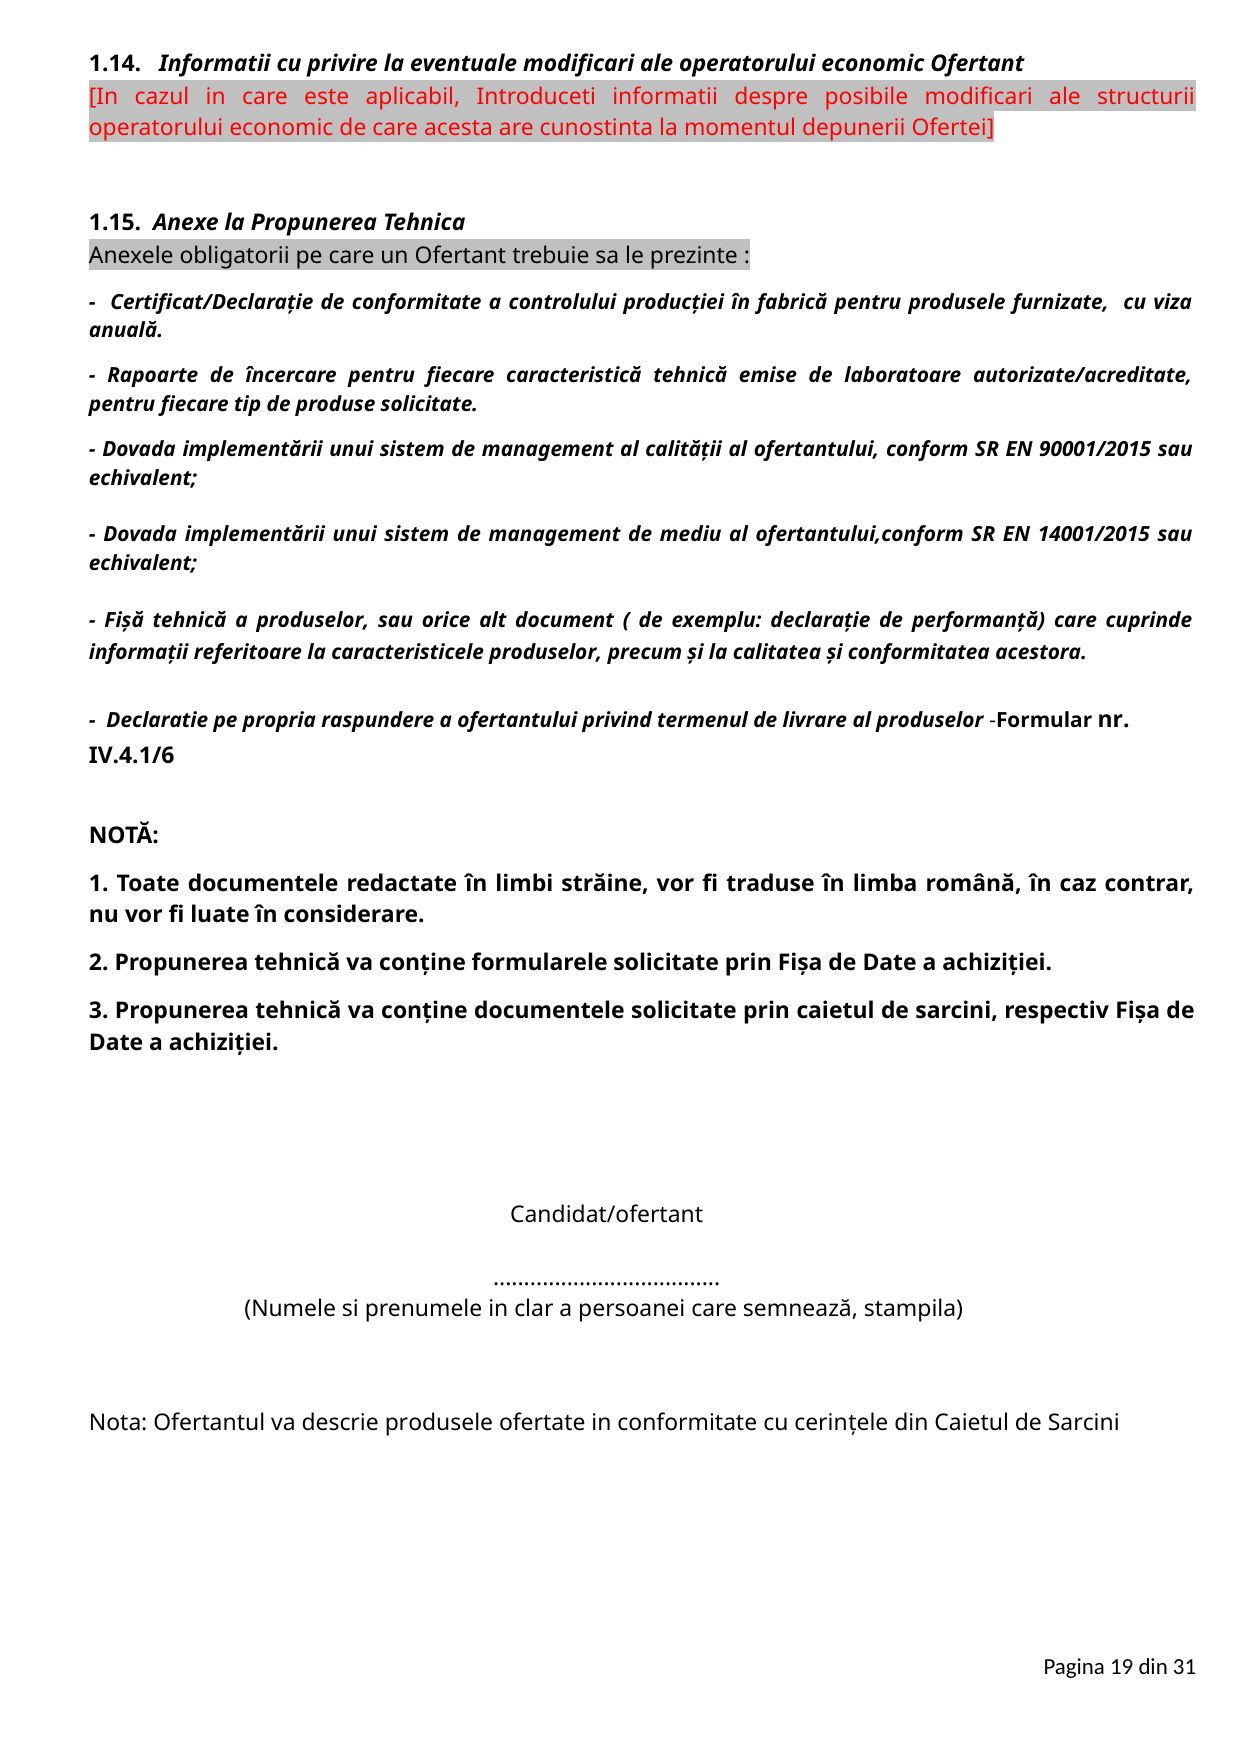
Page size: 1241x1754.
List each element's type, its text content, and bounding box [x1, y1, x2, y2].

text (Numele si prenumele in clar a persoanei care semnează, stampila) [89, 1292, 1124, 1323]
text Candidat/ofertant [89, 1198, 1124, 1229]
text [In cazul in care este aplicabil, Introduceti informatii despre posibile modificari ale structurii operatorului economic de care acesta are cunostinta la momentul depunerii Ofertei] [89, 80, 1196, 142]
text NOTĂ: [89, 819, 1196, 850]
text 1. Toate documentele redactate în limbi străine, vor fi traduse în limba română, în caz contrar, nu vor fi luate în considerare. [89, 867, 1196, 929]
list - Declaratie pe propria raspundere a ofertantului privind termenul de livrare al produselor -Formular nr. IV.4.1/6 [89, 703, 1196, 770]
text ..................................... [89, 1261, 1124, 1292]
subtitle 1.15. Anexe la Propunerea Tehnica [89, 207, 1196, 237]
text - Dovada implementării unui sistem de management de mediu al ofertantului,conform SR EN 14001/2015 sau echivalent; [89, 519, 1196, 576]
list - Fișă tehnică a produselor, sau orice alt document ( de exemplu: declarație de performanță) care cuprinde informații referitoare la caracteristicele produselor, precum și la calitatea și conformitatea acestora. [89, 605, 1196, 666]
text - Dovada implementării unui sistem de management al calității al ofertantului, conform SR EN 90001/2015 sau echivalent; [89, 434, 1196, 491]
text - Certificat/Declarație de conformitate a controlului producției în fabrică pentru produsele furnizate, cu viza anuală. [89, 287, 1196, 344]
subtitle 1.14. Informatii cu privire la eventuale modificari ale operatorului economic Ofertant [89, 48, 1196, 78]
text 3. Propunerea tehnică va conține documentele solicitate prin caietul de sarcini, respectiv Fișa de Date a achiziției. [89, 994, 1196, 1057]
text 2. Propunerea tehnică va conține formularele solicitate prin Fișa de Date a achiziției. [89, 946, 1196, 977]
text - Rapoarte de încercare pentru fiecare caracteristică tehnică emise de laboratoare autorizate/acreditate, pentru fiecare tip de produse solicitate. [89, 361, 1196, 417]
text Nota: Ofertantul va descrie produsele ofertate in conformitate cu cerințele din Caietul de Sarcini [89, 1406, 1196, 1437]
text Anexele obligatorii pe care un Ofertant trebuie sa le prezinte : [89, 239, 1196, 270]
